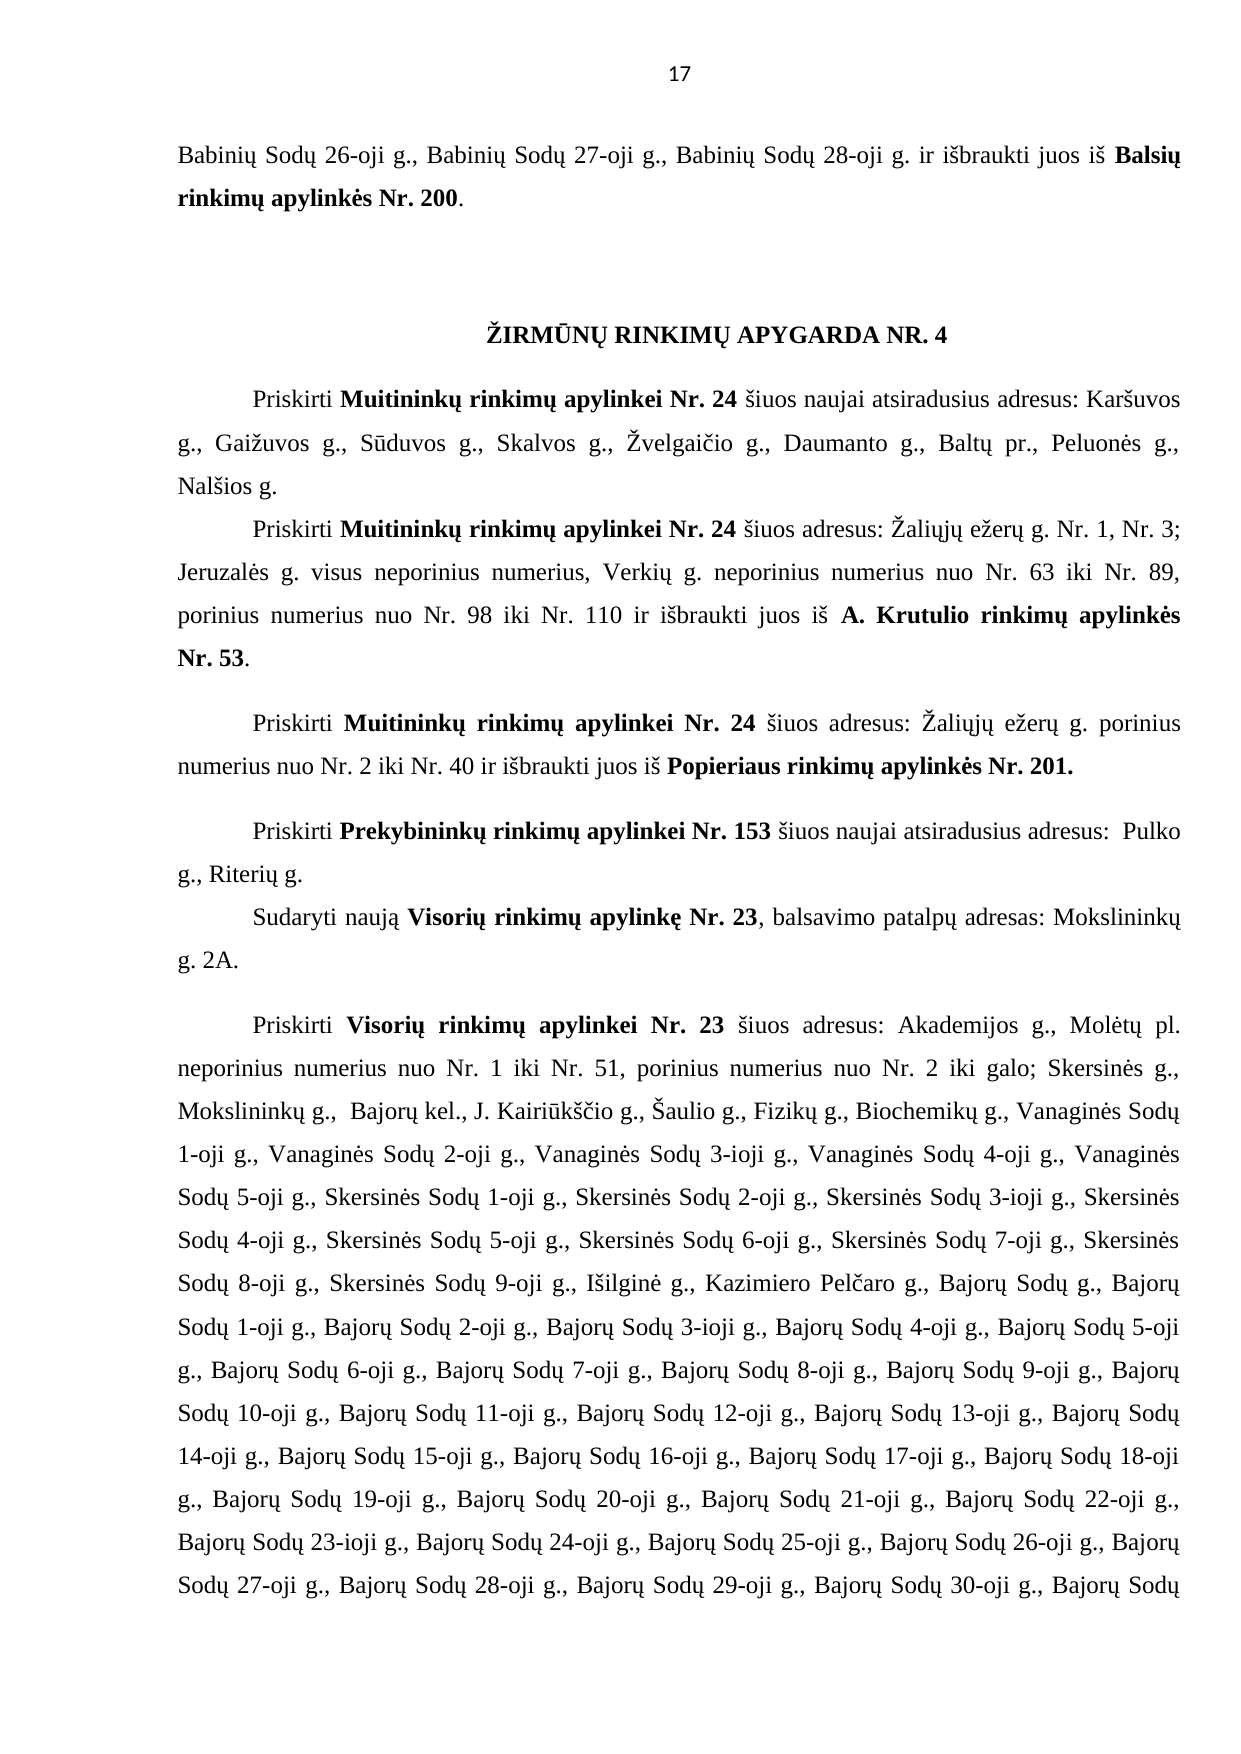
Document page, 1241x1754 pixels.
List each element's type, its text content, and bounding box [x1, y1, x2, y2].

text Priskirti Visorių rinkimų apylinkei Nr. 23 šiuos adresus: Akademijos g., Molėtų pl. neporinius numerius nuo Nr. 1 iki Nr. 51, porinius numerius nuo Nr. 2 iki galo; Skersinės g., Mokslininkų g., Bajorų kel., J. Kairiūkščio g., Šaulio g., Fizikų g., Biochemikų g., Vanaginės Sodų 1-oji g., Vanaginės Sodų 2-oji g., Vanaginės Sodų 3-ioji g., Vanaginės Sodų 4-oji g., Vanaginės Sodų 5-oji g., Skersinės Sodų 1-oji g., Skersinės Sodų 2-oji g., Skersinės Sodų 3-ioji g., Skersinės Sodų 4-oji g., Skersinės Sodų 5-oji g., Skersinės Sodų 6-oji g., Skersinės Sodų 7-oji g., Skersinės Sodų 8-oji g., Skersinės Sodų 9-oji g., Išilginė g., Kazimiero Pelčaro g., Bajorų Sodų g., Bajorų Sodų 1-oji g., Bajorų Sodų 2-oji g., Bajorų Sodų 3-ioji g., Bajorų Sodų 4-oji g., Bajorų Sodų 5-oji g., Bajorų Sodų 6-oji g., Bajorų Sodų 7-oji g., Bajorų Sodų 8-oji g., Bajorų Sodų 9-oji g., Bajorų Sodų 10-oji g., Bajorų Sodų 11-oji g., Bajorų Sodų 12-oji g., Bajorų Sodų 13-oji g., Bajorų Sodų 14-oji g., Bajorų Sodų 15-oji g., Bajorų Sodų 16-oji g., Bajorų Sodų 17-oji g., Bajorų Sodų 18-oji g., Bajorų Sodų 19-oji g., Bajorų Sodų 20-oji g., Bajorų Sodų 21-oji g., Bajorų Sodų 22-oji g., Bajorų Sodų 23-ioji g., Bajorų Sodų 24-oji g., Bajorų Sodų 25-oji g., Bajorų Sodų 26-oji g., Bajorų Sodų 27-oji g., Bajorų Sodų 28-oji g., Bajorų Sodų 29-oji g., Bajorų Sodų 30-oji g., Bajorų Sodų [177, 1010, 1181, 1599]
text Priskirti Muitininkų rinkimų apylinkei Nr. 24 šiuos adresus: Žaliųjų ežerų g. Nr. 1, Nr. 3; Jeruzalės g. visus neporinius numerius, Verkių g. neporinius numerius nuo Nr. 63 iki Nr. 89, porinius numerius nuo Nr. 98 iki Nr. 110 ir išbraukti juos iš A. Krutulio rinkimų apylinkės Nr. 53. [177, 514, 1181, 672]
text ŽIRMŪNŲ RINKIMŲ APYGARDA NR. 4 [177, 320, 1181, 348]
text Priskirti Muitininkų rinkimų apylinkei Nr. 24 šiuos adresus: Žaliųjų ežerų g. porinius numerius nuo Nr. 2 iki Nr. 40 ir išbraukti juos iš Popieriaus rinkimų apylinkės Nr. 201. [177, 708, 1181, 780]
text Priskirti Prekybininkų rinkimų apylinkei Nr. 153 šiuos naujai atsiradusius adresus: Pulko g., Riterių g. [177, 816, 1181, 888]
text Sudaryti naują Visorių rinkimų apylinkę Nr. 23, balsavimo patalpų adresas: Mokslininkų g. 2A. [177, 902, 1181, 974]
text Babinių Sodų 26-oji g., Babinių Sodų 27-oji g., Babinių Sodų 28-oji g. ir išbraukti juos iš Balsių rinkimų apylinkės Nr. 200. [177, 140, 1181, 212]
text Priskirti Muitininkų rinkimų apylinkei Nr. 24 šiuos naujai atsiradusius adresus: Karšuvos g., Gaižuvos g., Sūduvos g., Skalvos g., Žvelgaičio g., Daumanto g., Baltų pr., Peluonės g., Nalšios g. [177, 384, 1181, 499]
